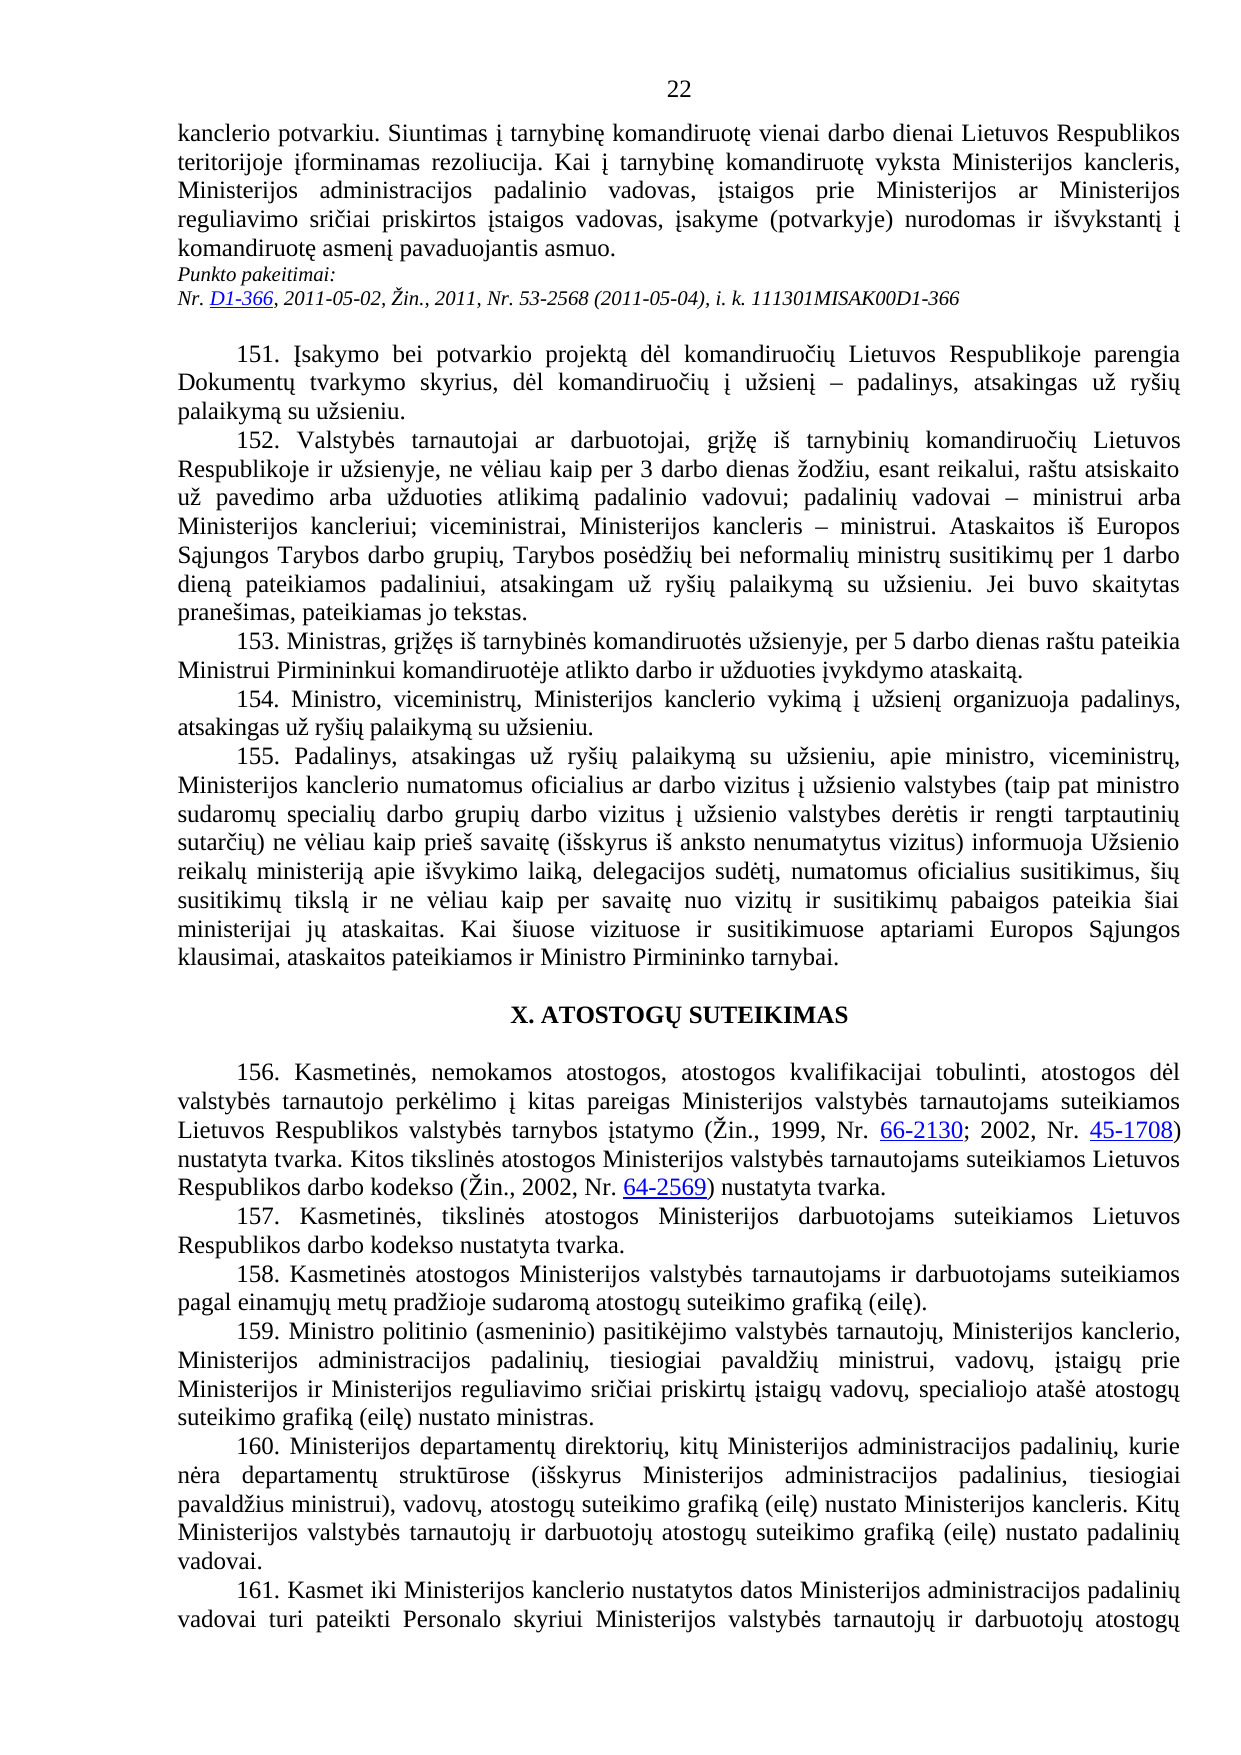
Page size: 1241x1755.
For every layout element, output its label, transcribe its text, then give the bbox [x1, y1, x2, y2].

text 151. Įsakymo bei potvarkio projektą dėl komandiruočių Lietuvos Respublikoje parengia Dokumentų tvarkymo skyrius, dėl komandiruočių į užsienį – padalinys, atsakingas už ryšių palaikymą su užsieniu. [177, 339, 1181, 425]
text 159. Ministro politinio (asmeninio) pasitikėjimo valstybės tarnautojų, Ministerijos kanclerio, Ministerijos administracijos padalinių, tiesiogiai pavaldžių ministrui, vadovų, įstaigų prie Ministerijos ir Ministerijos reguliavimo sričiai priskirtų įstaigų vadovų, specialiojo atašė atostogų suteikimo grafiką (eilę) nustato ministras. [177, 1316, 1181, 1431]
text 152. Valstybės tarnautojai ar darbuotojai, grįžę iš tarnybinių komandiruočių Lietuvos Respublikoje ir užsienyje, ne vėliau kaip per 3 darbo dienas žodžiu, esant reikalui, raštu atsiskaito už pavedimo arba užduoties atlikimą padalinio vadovui; padalinių vadovai – ministrui arba Ministerijos kancleriui; viceministrai, Ministerijos kancleris – ministrui. Ataskaitos iš Europos Sąjungos Tarybos darbo grupių, Tarybos posėdžių bei neformalių ministrų susitikimų per 1 darbo dieną pateikiamos padaliniui, atsakingam už ryšių palaikymą su užsieniu. Jei buvo skaitytas pranešimas, pateikiamas jo tekstas. [177, 425, 1181, 626]
text 161. Kasmet iki Ministerijos kanclerio nustatytos datos Ministerijos administracijos padalinių vadovai turi pateikti Personalo skyriui Ministerijos valstybės tarnautojų ir darbuotojų atostogų [177, 1575, 1181, 1632]
text 158. Kasmetinės atostogos Ministerijos valstybės tarnautojams ir darbuotojams suteikiamos pagal einamųjų metų pradžioje sudaromą atostogų suteikimo grafiką (eilę). [177, 1259, 1181, 1316]
text Punkto pakeitimai: [177, 262, 1181, 286]
text 156. Kasmetinės, nemokamos atostogos, atostogos kvalifikacijai tobulinti, atostogos dėl valstybės tarnautojo perkėlimo į kitas pareigas Ministerijos valstybės tarnautojams suteikiamos Lietuvos Respublikos valstybės tarnybos įstatymo (Žin., 1999, Nr. 66-2130; 2002, Nr. 45-1708) nustatyta tvarka. Kitos tikslinės atostogos Ministerijos valstybės tarnautojams suteikiamos Lietuvos Respublikos darbo kodekso (Žin., 2002, Nr. 64-2569) nustatyta tvarka. [177, 1057, 1181, 1201]
text 153. Ministras, grįžęs iš tarnybinės komandiruotės užsienyje, per 5 darbo dienas raštu pateikia Ministrui Pirmininkui komandiruotėje atlikto darbo ir užduoties įvykdymo ataskaitą. [177, 626, 1181, 684]
text X. ATOSTOGŲ SUTEIKIMAS [177, 1000, 1181, 1029]
text kanclerio potvarkiu. Siuntimas į tarnybinę komandiruotę vienai darbo dienai Lietuvos Respublikos teritorijoje įforminamas rezoliucija. Kai į tarnybinę komandiruotę vyksta Ministerijos kancleris, Ministerijos administracijos padalinio vadovas, įstaigos prie Ministerijos ar Ministerijos reguliavimo sričiai priskirtos įstaigos vadovas, įsakyme (potvarkyje) nurodomas ir išvykstantį į komandiruotę asmenį pavaduojantis asmuo. [177, 118, 1181, 262]
text Nr. D1-366, 2011-05-02, Žin., 2011, Nr. 53-2568 (2011-05-04), i. k. 111301MISAK00D1-366 [177, 286, 1181, 310]
text 154. Ministro, viceministrų, Ministerijos kanclerio vykimą į užsienį organizuoja padalinys, atsakingas už ryšių palaikymą su užsieniu. [177, 684, 1181, 741]
text 155. Padalinys, atsakingas už ryšių palaikymą su užsieniu, apie ministro, viceministrų, Ministerijos kanclerio numatomus oficialius ar darbo vizitus į užsienio valstybes (taip pat ministro sudaromų specialių darbo grupių darbo vizitus į užsienio valstybes derėtis ir rengti tarptautinių sutarčių) ne vėliau kaip prieš savaitę (išskyrus iš anksto nenumatytus vizitus) informuoja Užsienio reikalų ministeriją apie išvykimo laiką, delegacijos sudėtį, numatomus oficialius susitikimus, šių susitikimų tikslą ir ne vėliau kaip per savaitę nuo vizitų ir susitikimų pabaigos pateikia šiai ministerijai jų ataskaitas. Kai šiuose vizituose ir susitikimuose aptariami Europos Sąjungos klausimai, ataskaitos pateikiamos ir Ministro Pirmininko tarnybai. [177, 741, 1181, 971]
text 160. Ministerijos departamentų direktorių, kitų Ministerijos administracijos padalinių, kurie nėra departamentų struktūrose (išskyrus Ministerijos administracijos padalinius, tiesiogiai pavaldžius ministrui), vadovų, atostogų suteikimo grafiką (eilę) nustato Ministerijos kancleris. Kitų Ministerijos valstybės tarnautojų ir darbuotojų atostogų suteikimo grafiką (eilę) nustato padalinių vadovai. [177, 1431, 1181, 1575]
text 157. Kasmetinės, tikslinės atostogos Ministerijos darbuotojams suteikiamos Lietuvos Respublikos darbo kodekso nustatyta tvarka. [177, 1201, 1181, 1259]
